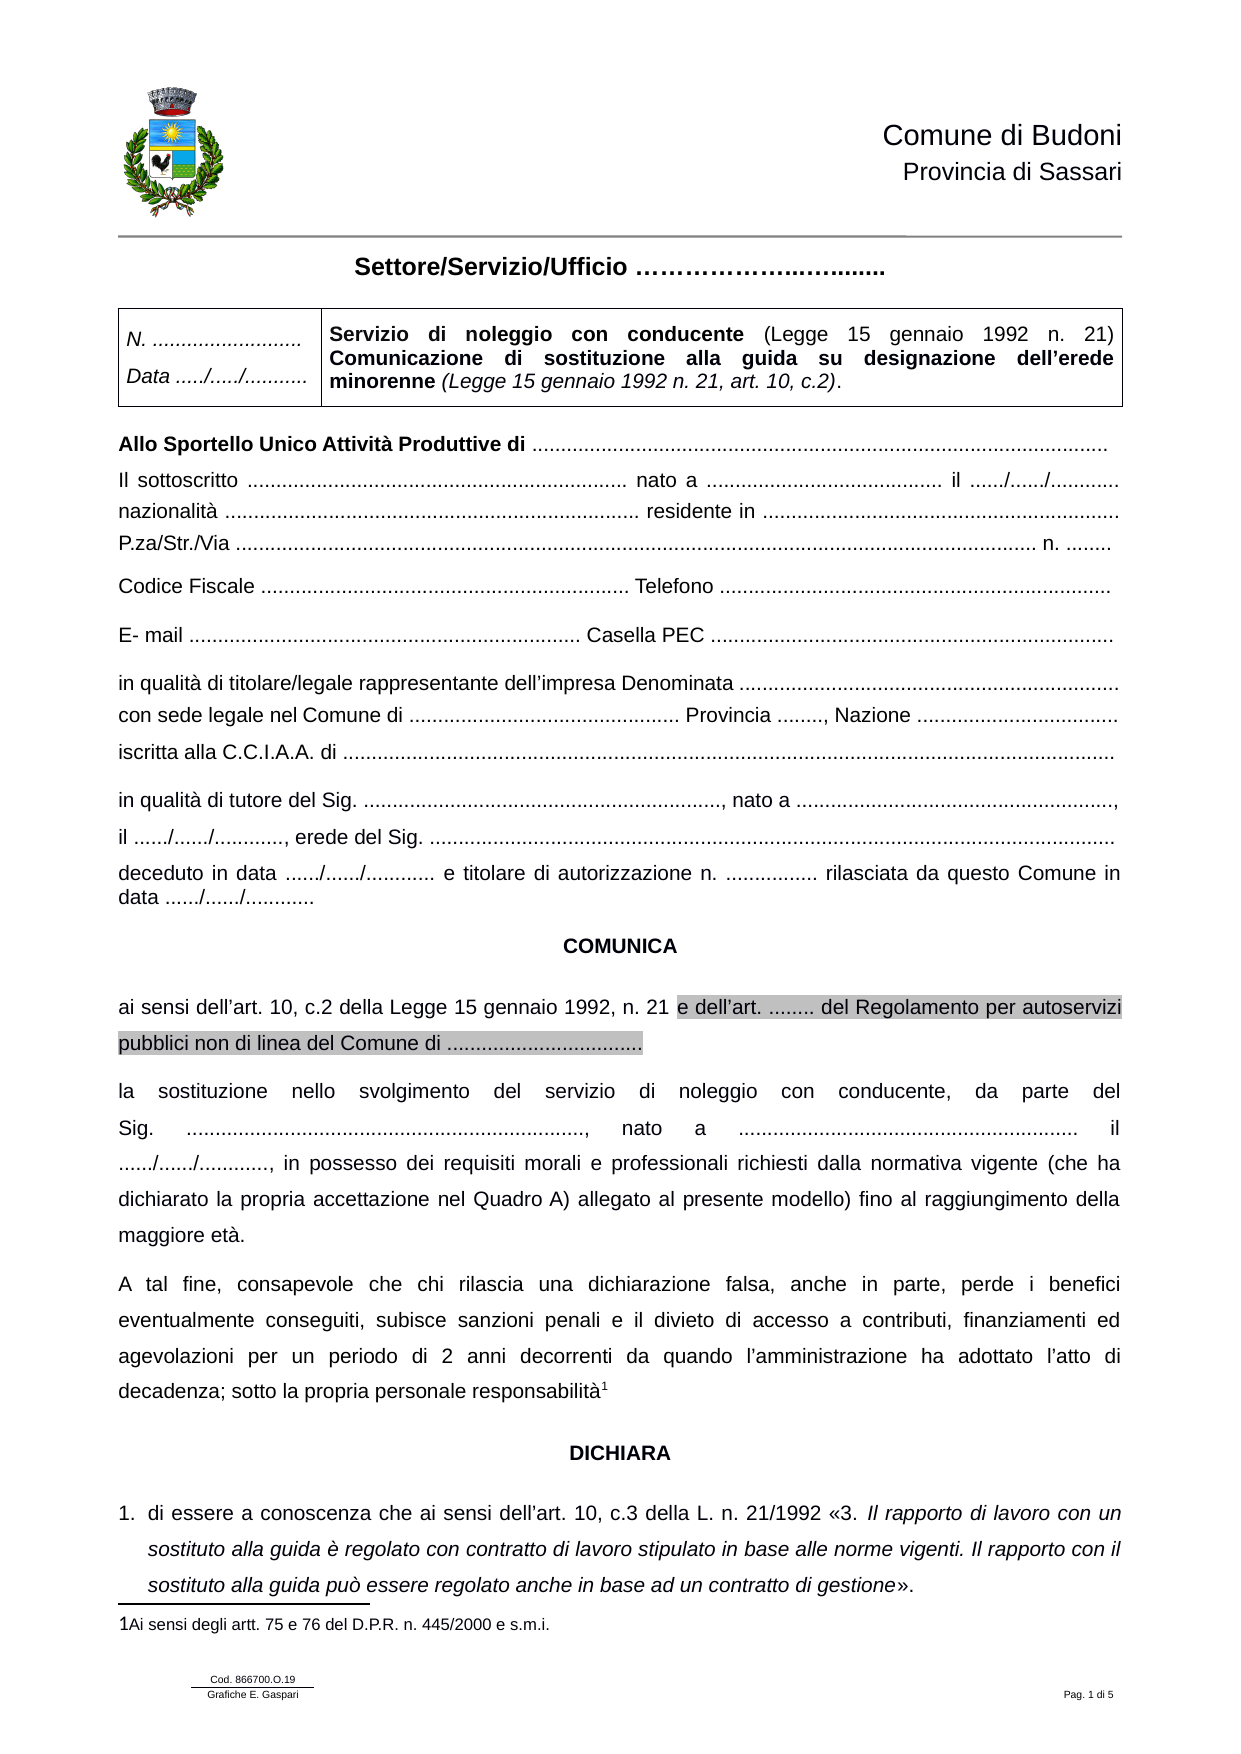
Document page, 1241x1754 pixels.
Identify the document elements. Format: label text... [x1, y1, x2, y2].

picture [122, 87, 224, 219]
text A tal fine, consapevole che chi rilascia una dichiarazione falsa, anche in parte, perde i benefici eventualmente conseguiti, subisce sanzioni penali e il divieto di accesso a contributi, finanziamenti ed agevolazioni per un periodo di 2 anni decorrenti da quando l’amministrazione ha adottato l’atto di decadenza; sotto la propria personale responsabilità [118, 1272, 1122, 1403]
text ai sensi dell’art. 10, c.2 della Legge 15 gennaio 1992, n. 21 e dell’art. ........ del Regolamento per autoservizi pubblici non di linea del Comune di .................................. [118, 995, 1122, 1055]
text E- mail .................................................................... Casella PEC ...................................................................... [118, 623, 1122, 647]
text deceduto in data ....../....../............ e titolare di autorizzazione n. ................ rilasciata da questo Comune in data ....../....../............ [118, 861, 1122, 909]
text in qualità di titolare/legale rappresentante dell’impresa Denominata .................................................................. [118, 671, 1122, 695]
text Il sottoscritto .................................................................. nato a ......................................... il ....../....../............ nazionalità ........................................................................ residente in .............................................................. P.za/Str./Via ........................................................................................................................................... n. ........ [118, 468, 1122, 554]
text il ....../....../............, erede del Sig. ....................................................................................................................... [118, 825, 1122, 849]
text iscritta alla C.C.I.A.A. di ...................................................................................................................................... [118, 740, 1122, 764]
list di essere a conoscenza che ai sensi dell’art. 10, c.3 della L. n. 21/1992 «3. Il rapporto di lavoro con un sostituto alla guida è regolato con contratto di lavoro stipulato in base alle norme vigenti. Il rapporto con il sostituto alla guida può essere regolato anche in base ad un contratto di gestione». [118, 1501, 1122, 1597]
text Allo Sportello Unico Attività Produttive di .................................................................................................... [118, 432, 1122, 456]
text Codice Fiscale ................................................................ Telefono .................................................................... [118, 574, 1122, 598]
text Settore/Servizio/Ufficio ………………...…........ [118, 252, 1122, 281]
table_header N. .......................... Data ...../...../........... [119, 309, 321, 406]
text la sostituzione nello svolgimento del servizio di noleggio con conducente, da parte del Sig. ....................................................................., nato a ........................................................... il ....../....../............, in possesso dei requisiti morali e professionali richiesti dalla normativa vigente (che ha dichiarato la propria accettazione nel Quadro A) allegato al presente modello) fino al raggiungimento della maggiore età. [118, 1079, 1122, 1247]
table_header Servizio di noleggio con conducente (Legge 15 gennaio 1992 n. 21) Comunicazione di sostituzione alla guida su designazione dell’erede minorenne (Legge 15 gennaio 1992 n. 21, art. 10, c.2). [322, 309, 1122, 406]
text con sede legale nel Comune di ............................................... Provincia ........, Nazione ................................... [118, 703, 1122, 727]
text Ai sensi degli artt. 75 e 76 del D.P.R. n. 445/2000 e s.m.i. [118, 1610, 1122, 1636]
text COMUNICA [118, 934, 1122, 958]
text in qualità di tutore del Sig. .............................................................., nato a ......................................................., [118, 788, 1122, 812]
text Comune di Budoni [224, 118, 1122, 152]
subtitle DICHIARA [118, 1440, 1122, 1464]
text Provincia di Sassari [224, 157, 1122, 185]
